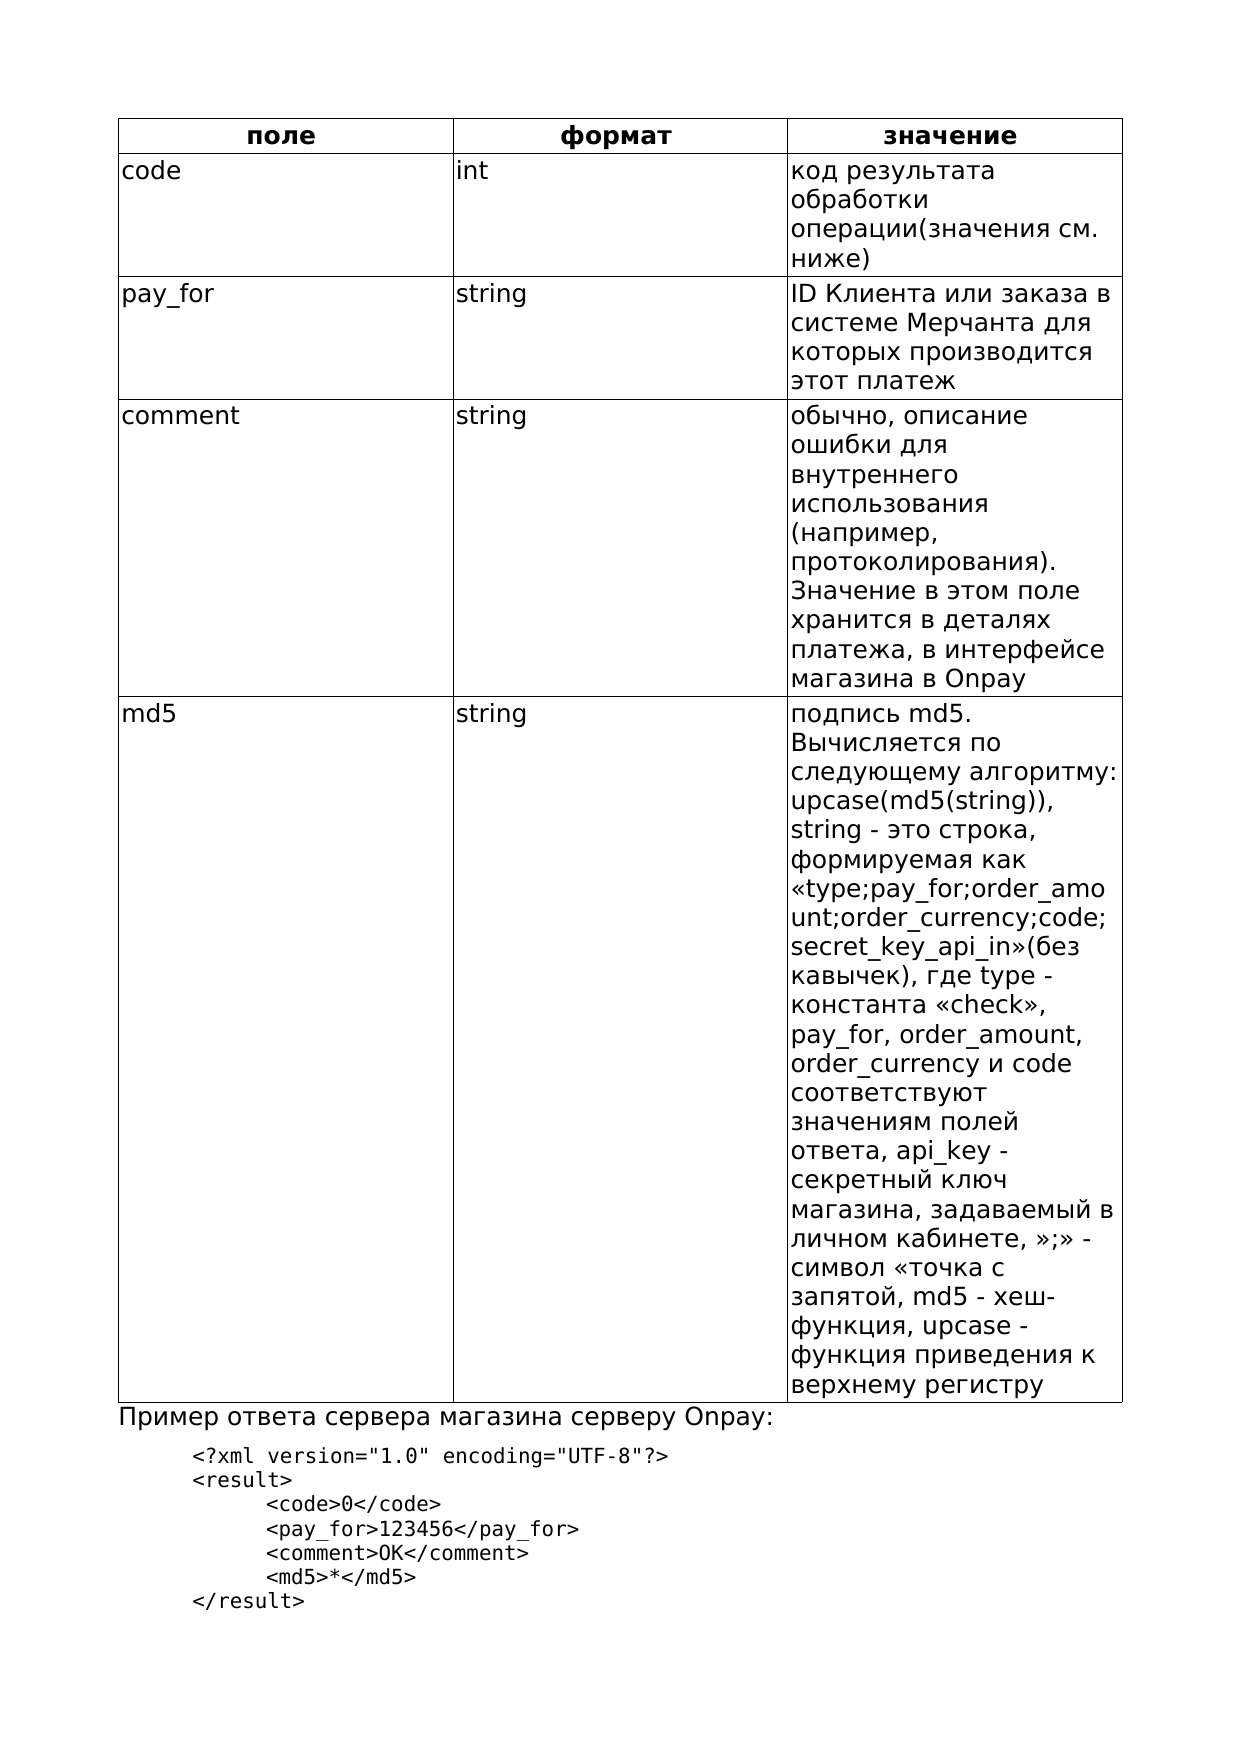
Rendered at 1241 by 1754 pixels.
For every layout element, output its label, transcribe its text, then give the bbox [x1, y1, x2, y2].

table_cell code [119, 154, 453, 276]
table_cell string [454, 277, 787, 398]
table_cell код результата обработки операции(значения см. ниже) [788, 154, 1122, 276]
table_cell comment [119, 400, 453, 696]
table_cell подпись md5. Вычисляется по следующему алгоритму: upcase(md5(string)), string - это строка, формируемая как «type;pay_for;order_amount;order_currency;code;secret_key_api_in»(без кавычек), где type - константа «check», pay_for, order_amount, order_currency и code соответствуют значениям полей ответа, api_key - секретный ключ магазина, задаваемый в личном кабинете, »;» - символ «точка с запятой, md5 - хеш-функция, upcase - функция приведения к верхнему регистру [788, 697, 1122, 1402]
table_cell ID Клиента или заказа в системе Мерчанта для которых производится этот платеж [788, 277, 1122, 398]
table_header формат [454, 119, 787, 153]
text <?xml version="1.0" encoding="UTF-8"?> <result> <code>0</code> <pay_for>123456</pay_for> <comment>OK</comment> <md5>*</md5> </result> [118, 1444, 1122, 1614]
table_cell обычно, описание ошибки для внутреннего использования (например, протоколирования). Значение в этом поле хранится в деталях платежа, в интерфейсе магазина в Onpay [788, 400, 1122, 696]
text Пример ответа сервера магазина серверу Onpay: [118, 1403, 1122, 1431]
table_cell string [454, 400, 787, 696]
table_cell md5 [119, 697, 453, 1402]
table_header поле [119, 119, 453, 153]
table_cell string [454, 697, 787, 1402]
table_header значение [788, 119, 1122, 153]
table_cell pay_for [119, 277, 453, 398]
table_cell int [454, 154, 787, 276]
